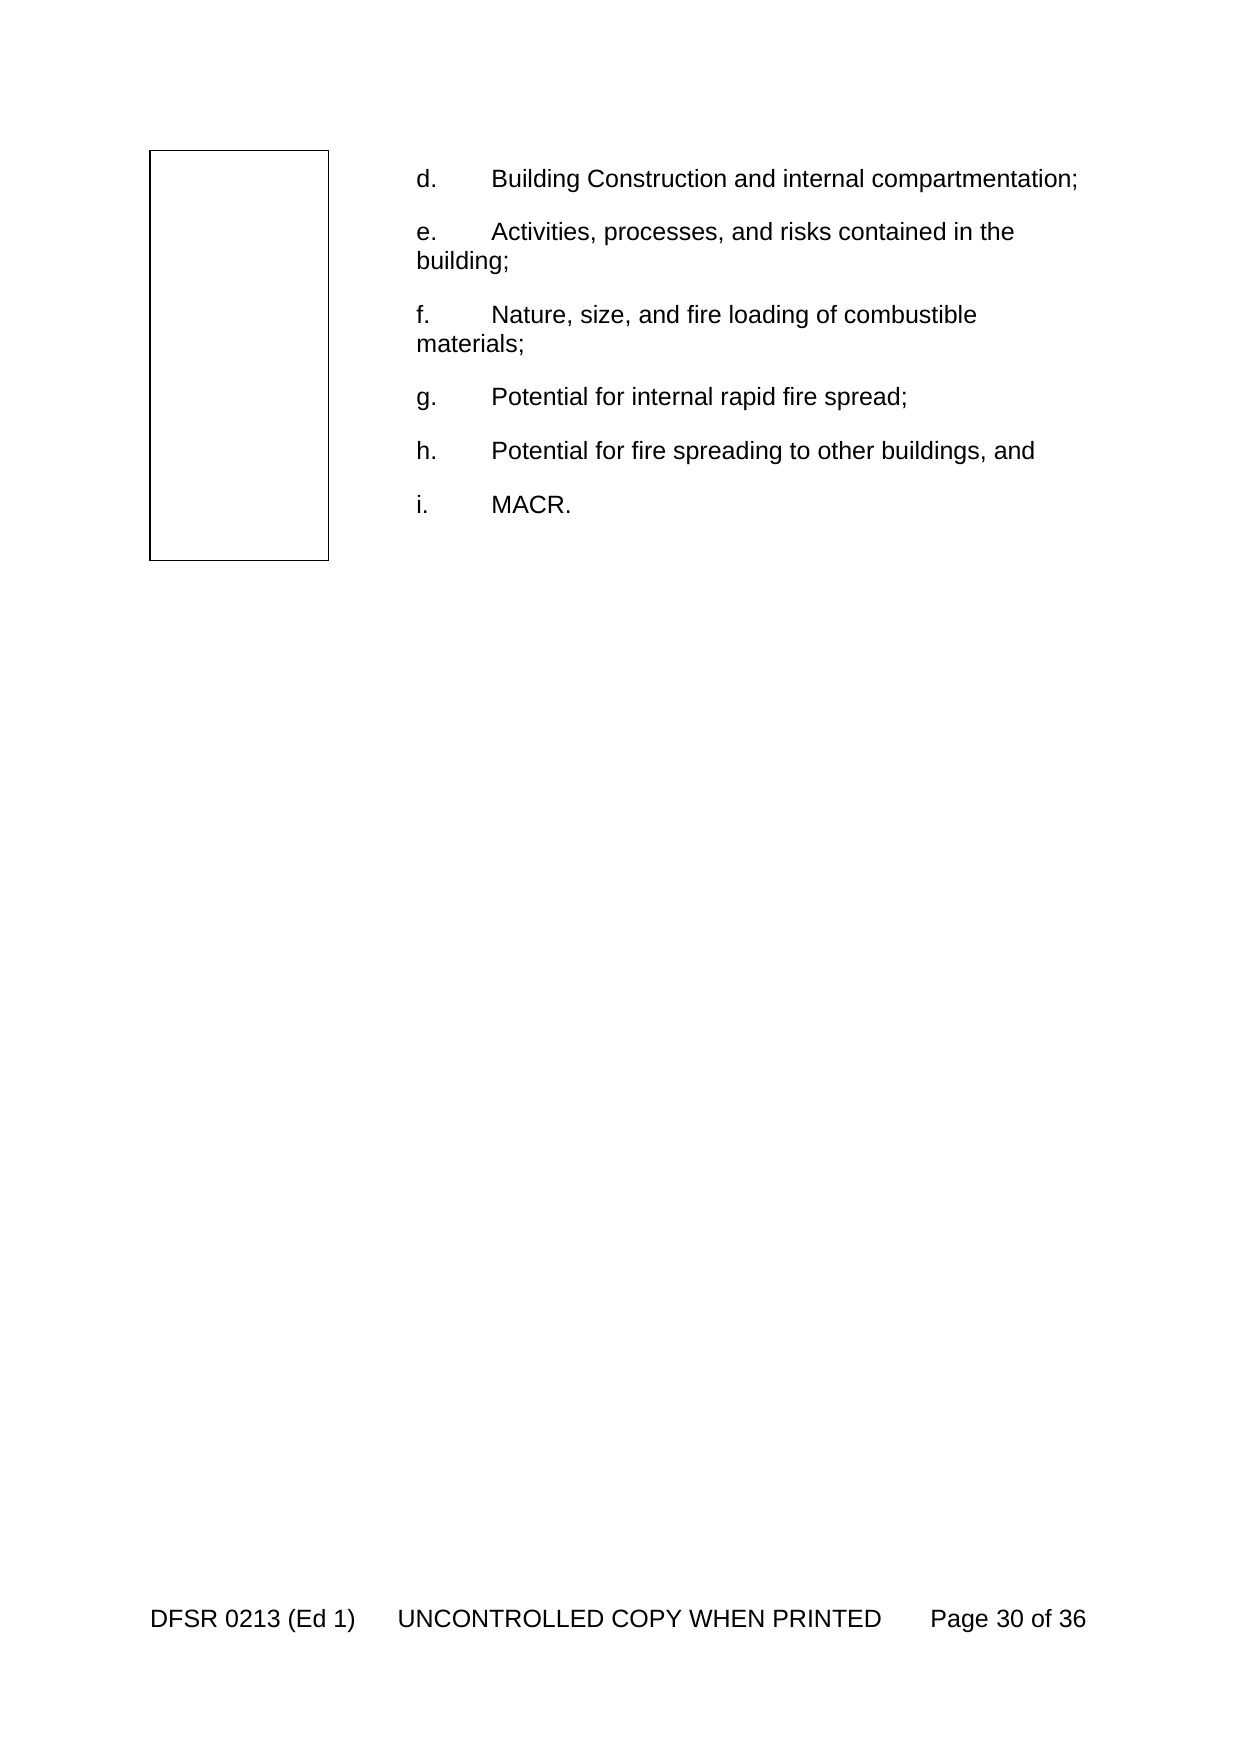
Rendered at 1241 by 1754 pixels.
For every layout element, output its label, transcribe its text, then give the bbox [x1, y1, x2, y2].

table_cell [151, 151, 328, 560]
table_cell FRS Fire-fighting Media Inadequate fire-fighting water supplies both from the amount of water available (flow/demand) and the length of time the supply is available (duration) could lead to an increase in fire losses and hinder fire-fighting activities. Insufficient supplies may contribute to the continued growth of a fire and as a consequence more water is likely to be required to suppress the fire growth, leading to an increased environmental impact from airborne and water borne pollution. When conducting a Water Assessment consider: How the fire alarm is raised; Automatically – automatic fire detection; Manually – break glass alarms, running call etc; Length of time from the time from the fire starting to fire-fighting efforts starting; Provision of any fire suppression systems; Building Construction and internal compartmentation; Activities, processes, and risks contained in the building; Nature, size, and fire loading of combustible materials; Potential for internal rapid fire spread; Potential for fire spreading to other buildings, and MACR. [329, 151, 1094, 560]
